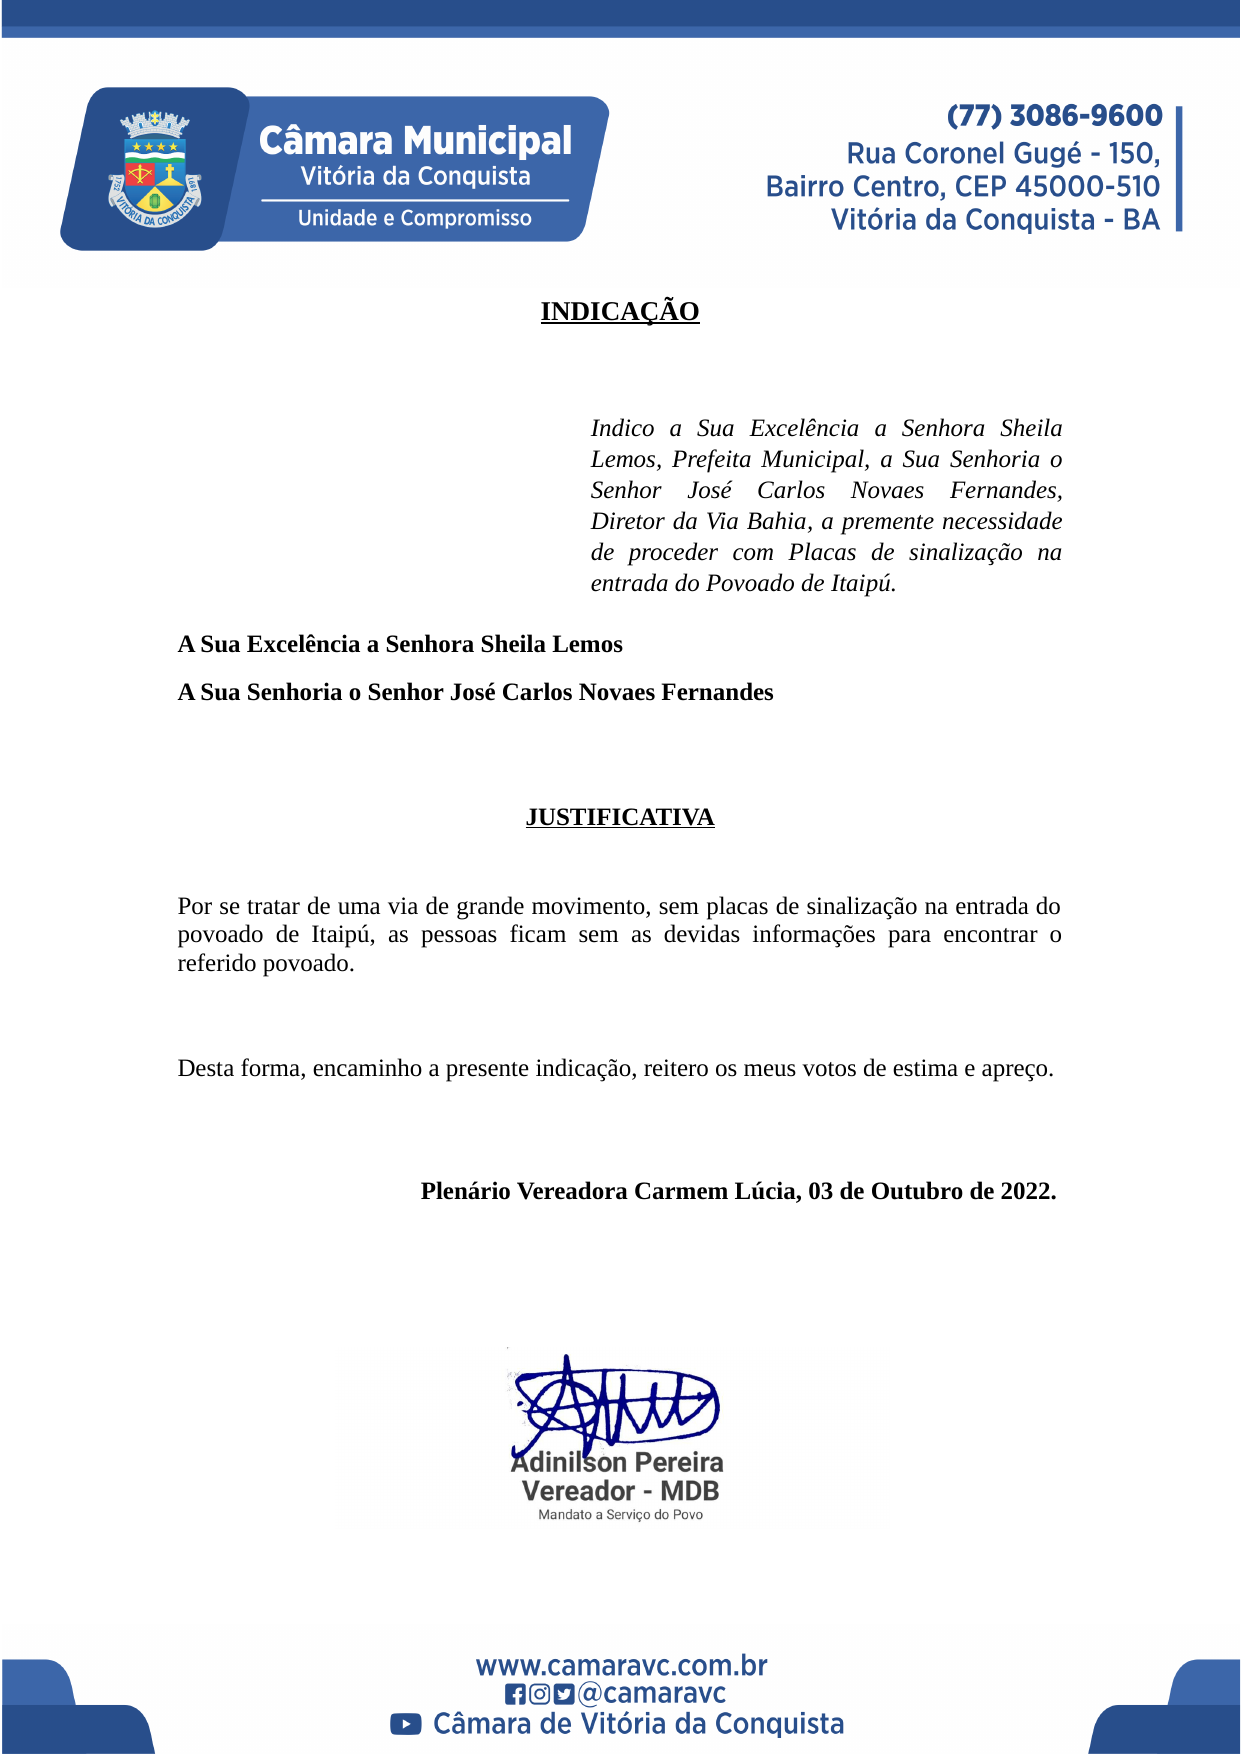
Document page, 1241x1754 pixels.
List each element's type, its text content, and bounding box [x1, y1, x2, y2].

picture [1, 0, 1240, 288]
text Desta forma, encaminho a presente indicação, reitero os meus votos de estima e apreço. [177, 1053, 1063, 1081]
text JUSTIFICATIVA [177, 802, 1063, 831]
text Plenário Vereadora Carmem Lúcia, 03 de Outubro de 2022. [177, 1176, 1063, 1205]
text A Sua Excelência a Senhora Sheila Lemos [177, 629, 1063, 658]
text Por se tratar de uma via de grande movimento, sem placas de sinalização na entrada do povoado de Itaipú, as pessoas ficam sem as devidas informações para encontrar o referido povoado. [177, 891, 1063, 977]
picture [335, 1347, 890, 1529]
text INDICAÇÃO [177, 295, 1063, 326]
picture [2, 1624, 1241, 1754]
text A Sua Senhoria o Senhor José Carlos Novaes Fernandes [177, 677, 1063, 706]
text Indico a Sua Excelência a Senhora Sheila Lemos, Prefeita Municipal, a Sua Senhoria o Senhor José Carlos Novaes Fernandes, Diretor da Via Bahia, a premente necessidade de proceder com Placas de sinalização na entrada do Povoado de Itaipú. [591, 413, 1063, 597]
